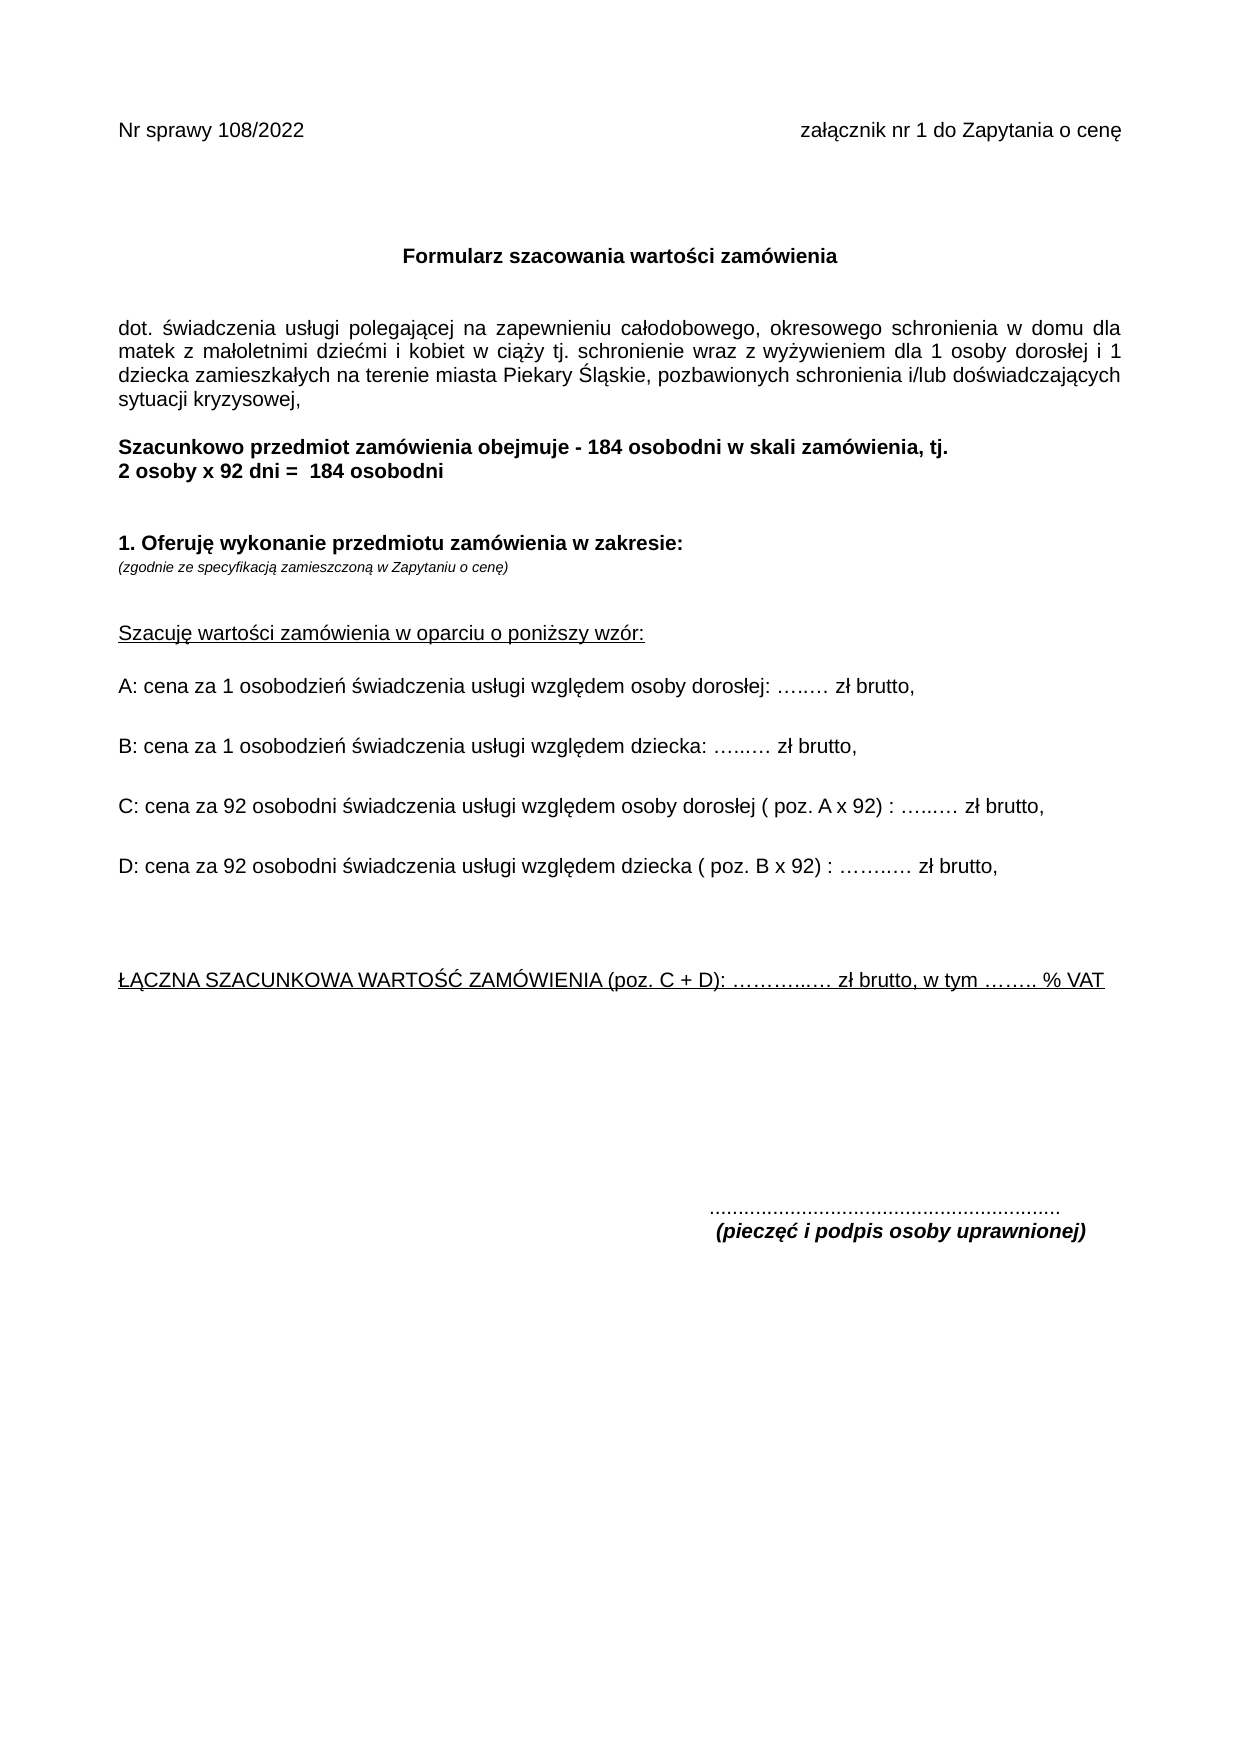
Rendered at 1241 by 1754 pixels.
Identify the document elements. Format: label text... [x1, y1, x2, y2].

text 1. Oferuję wykonanie przedmiotu zamówienia w zakresie: [118, 531, 1122, 555]
text C: cena za 92 osobodni świadczenia usługi względem osoby dorosłej ( poz. A x 92) : …...… zł brutto, [118, 794, 1122, 818]
text A: cena za 1 osobodzień świadczenia usługi względem osoby dorosłej: …..… zł brutto, [118, 674, 1122, 698]
text (pieczęć i podpis osoby uprawnionej) [118, 1219, 1122, 1243]
text 2 osoby x 92 dni = 184 osobodni [118, 459, 1122, 483]
text dot. świadczenia usługi polegającej na zapewnieniu całodobowego, okresowego schronienia w domu dla matek z małoletnimi dziećmi i kobiet w ciąży tj. schronienie wraz z wyżywieniem dla 1 osoby dorosłej i 1 dziecka zamieszkałych na terenie miasta Piekary Śląskie, pozbawionych schronienia i/lub doświadczających sytuacji kryzysowej, [118, 315, 1122, 411]
text Szacunkowo przedmiot zamówienia obejmuje - 184 osobodni w skali zamówienia, tj. [118, 435, 1122, 459]
text Formularz szacowania wartości zamówienia [118, 243, 1122, 267]
text (zgodnie ze specyfikacją zamieszczoną w Zapytaniu o cenę) [118, 555, 1122, 576]
text Szacuję wartości zamówienia w oparciu o poniższy wzór: [118, 621, 1122, 644]
text ŁĄCZNA SZACUNKOWA WARTOŚĆ ZAMÓWIENIA (poz. C + D): ………...… zł brutto, w tym …….. % VAT [118, 967, 1122, 991]
text D: cena za 92 osobodni świadczenia usługi względem dziecka ( poz. B x 92) : ……..… zł brutto, [118, 854, 1122, 878]
text B: cena za 1 osobodzień świadczenia usługi względem dziecka: …...… zł brutto, [118, 734, 1122, 758]
text ............................................................. [118, 1195, 1122, 1219]
